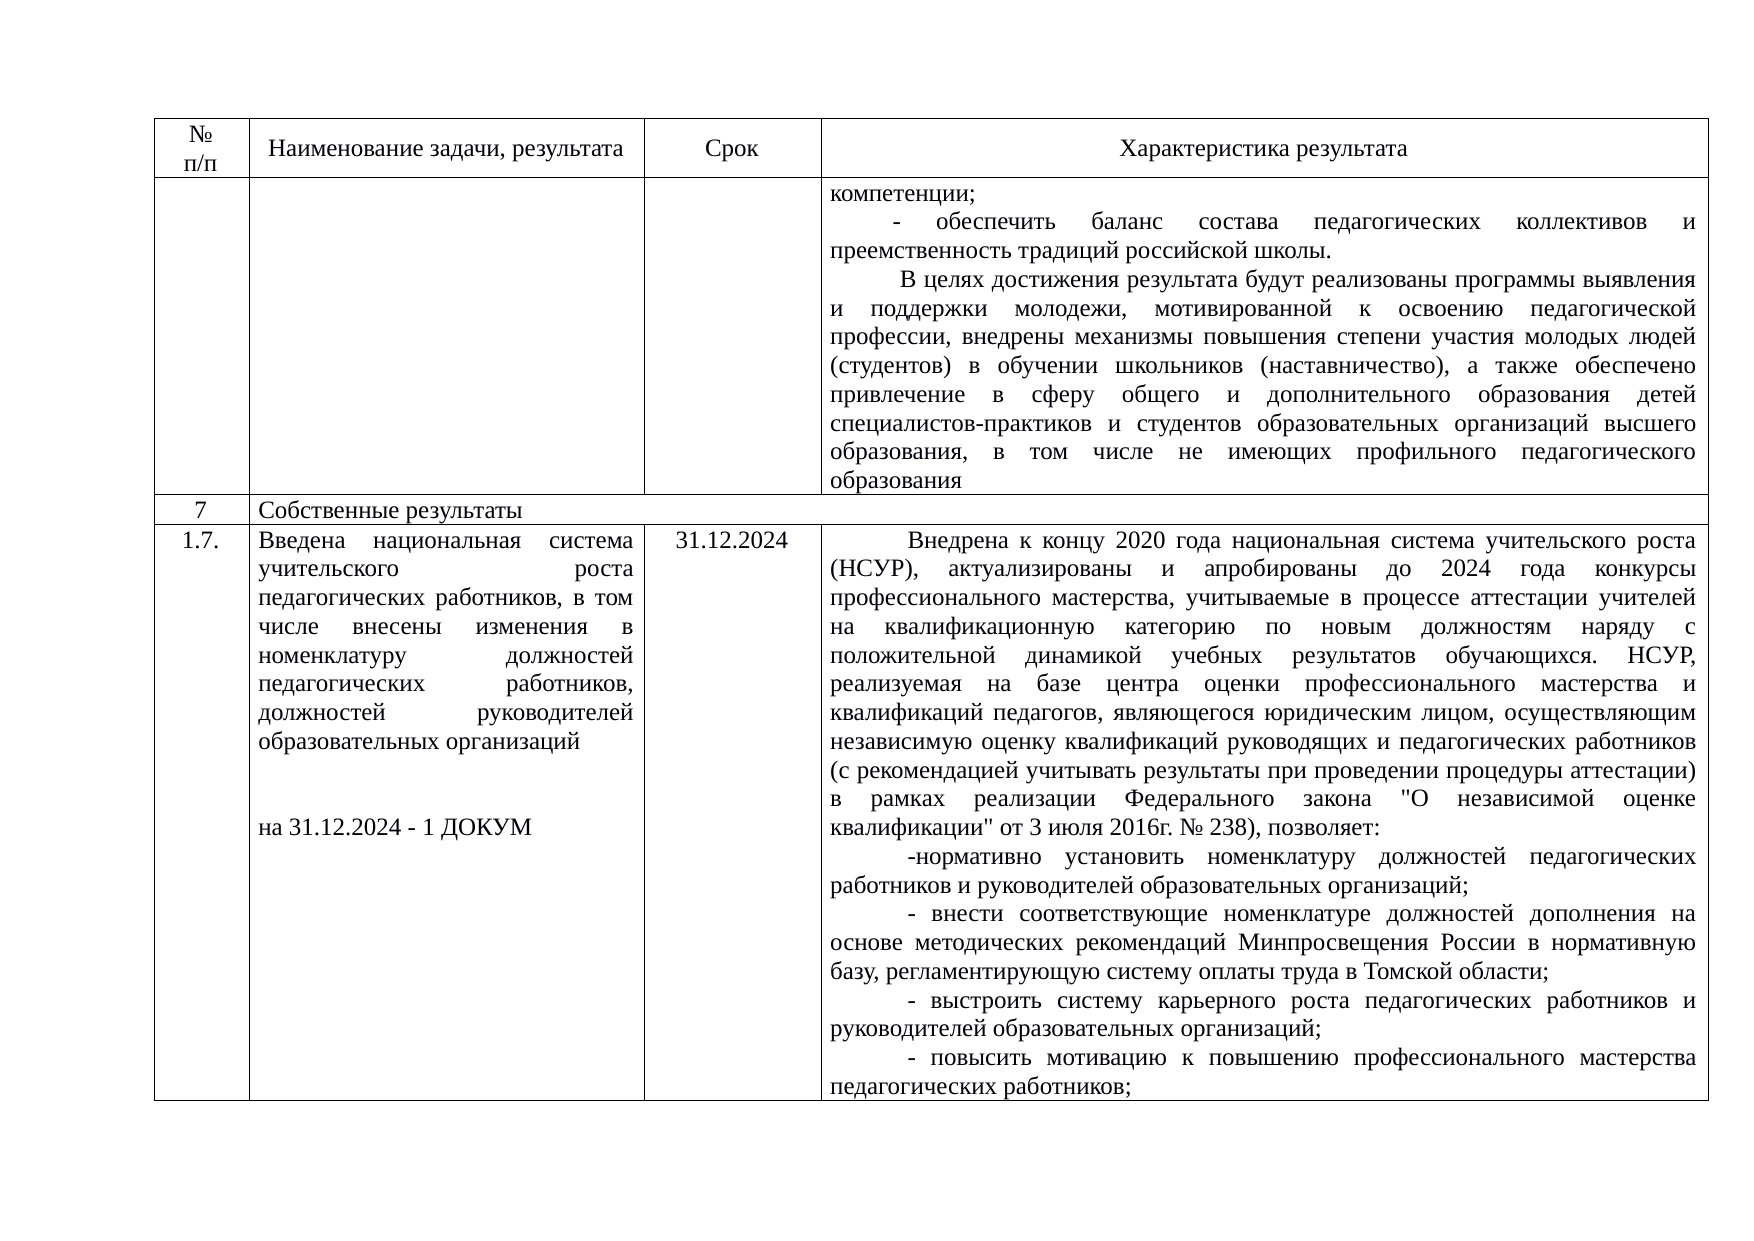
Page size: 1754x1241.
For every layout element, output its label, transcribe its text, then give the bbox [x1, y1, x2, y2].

table_cell Введена национальная система учительского роста педагогических работников, в том числе внесены изменения в номенклатуру должностей педагогических работников, должностей руководителей образовательных организаций на 31.12.2024 - 1 ДОКУМ [250, 525, 644, 1100]
table_cell Собственные результаты [250, 495, 1708, 524]
table_cell 1.7. [155, 525, 249, 1100]
table_header Характеристика результата [822, 119, 1708, 177]
table_cell [155, 178, 249, 494]
table_cell Внедрена к концу 2020 года национальная система учительского роста (НСУР), актуализированы и апробированы до 2024 года конкурсы профессионального мастерства, учитываемые в процессе аттестации учителей на квалификационную категорию по новым должностям наряду с положительной динамикой учебных результатов обучающихся. НСУР, реализуемая на базе центра оценки профессионального мастерства и квалификаций педагогов, являющегося юридическим лицом, осуществляющим независимую оценку квалификаций руководящих и педагогических работников (с рекомендацией учитывать результаты при проведении процедуры аттестации) в рамках реализации Федерального закона "О независимой оценке квалификации" от 3 июля 2016г. № 238), позволяет: -нормативно установить номенклатуру должностей педагогических работников и руководителей образовательных организаций; - внести соответствующие номенклатуре должностей дополнения на основе методических рекомендаций Минпросвещения России в нормативную базу, регламентирующую систему оплаты труда в Томской области; - выстроить систему карьерного роста педагогических работников и руководителей образовательных организаций; - повысить мотивацию к повышению профессионального мастерства педагогических работников; [822, 525, 1708, 1100]
table_header Срок [645, 119, 821, 177]
table_cell [250, 178, 644, 494]
table_header Наименование задачи, результата [250, 119, 644, 177]
table_header № п/п [155, 119, 249, 177]
table_cell 31.12.2024 [645, 525, 821, 1100]
table_cell 7 [155, 495, 249, 524]
table_cell [645, 178, 821, 494]
table_cell компетенции; - обеспечить баланс состава педагогических коллективов и преемственность традиций российской школы. В целях достижения результата будут реализованы программы выявления и поддержки молодежи, мотивированной к освоению педагогической профессии, внедрены механизмы повышения степени участия молодых людей (студентов) в обучении школьников (наставничество), а также обеспечено привлечение в сферу общего и дополнительного образования детей специалистов-практиков и студентов образовательных организаций высшего образования, в том числе не имеющих профильного педагогического образования [822, 178, 1708, 494]
